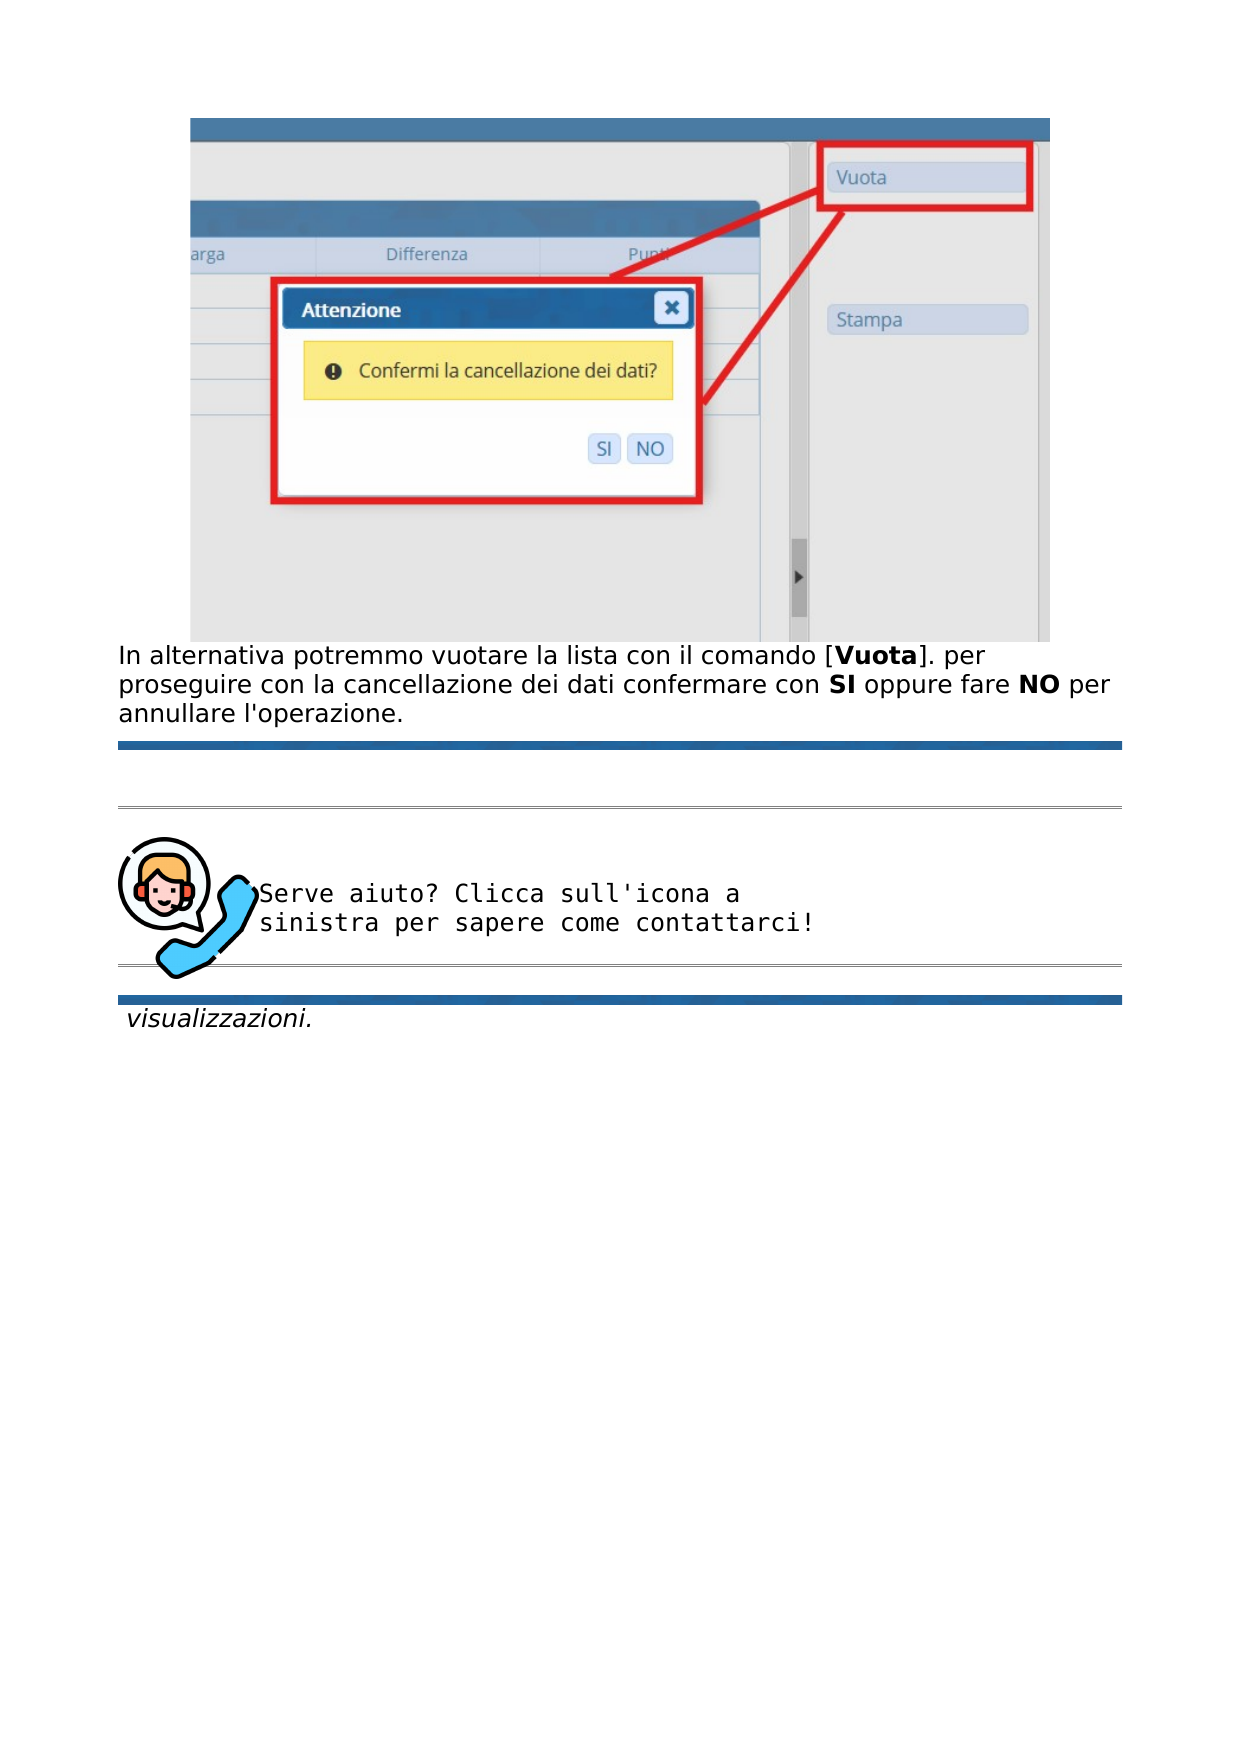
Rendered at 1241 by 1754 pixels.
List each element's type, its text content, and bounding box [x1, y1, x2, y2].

text In alternativa potremmo vuotare la lista con il comando [Vuota]. per proseguire con la cancellazione dei dati confermare con SI oppure fare NO per annullare l'operazione. [118, 118, 1122, 729]
picture [118, 837, 259, 979]
picture [118, 995, 1123, 1005]
text Serve aiuto? Clicca sull'icona a sinistra per sapere come contattarci! [259, 879, 1122, 938]
picture [190, 118, 1050, 642]
picture [118, 741, 1123, 750]
text visualizzazioni. [118, 1005, 1122, 1033]
